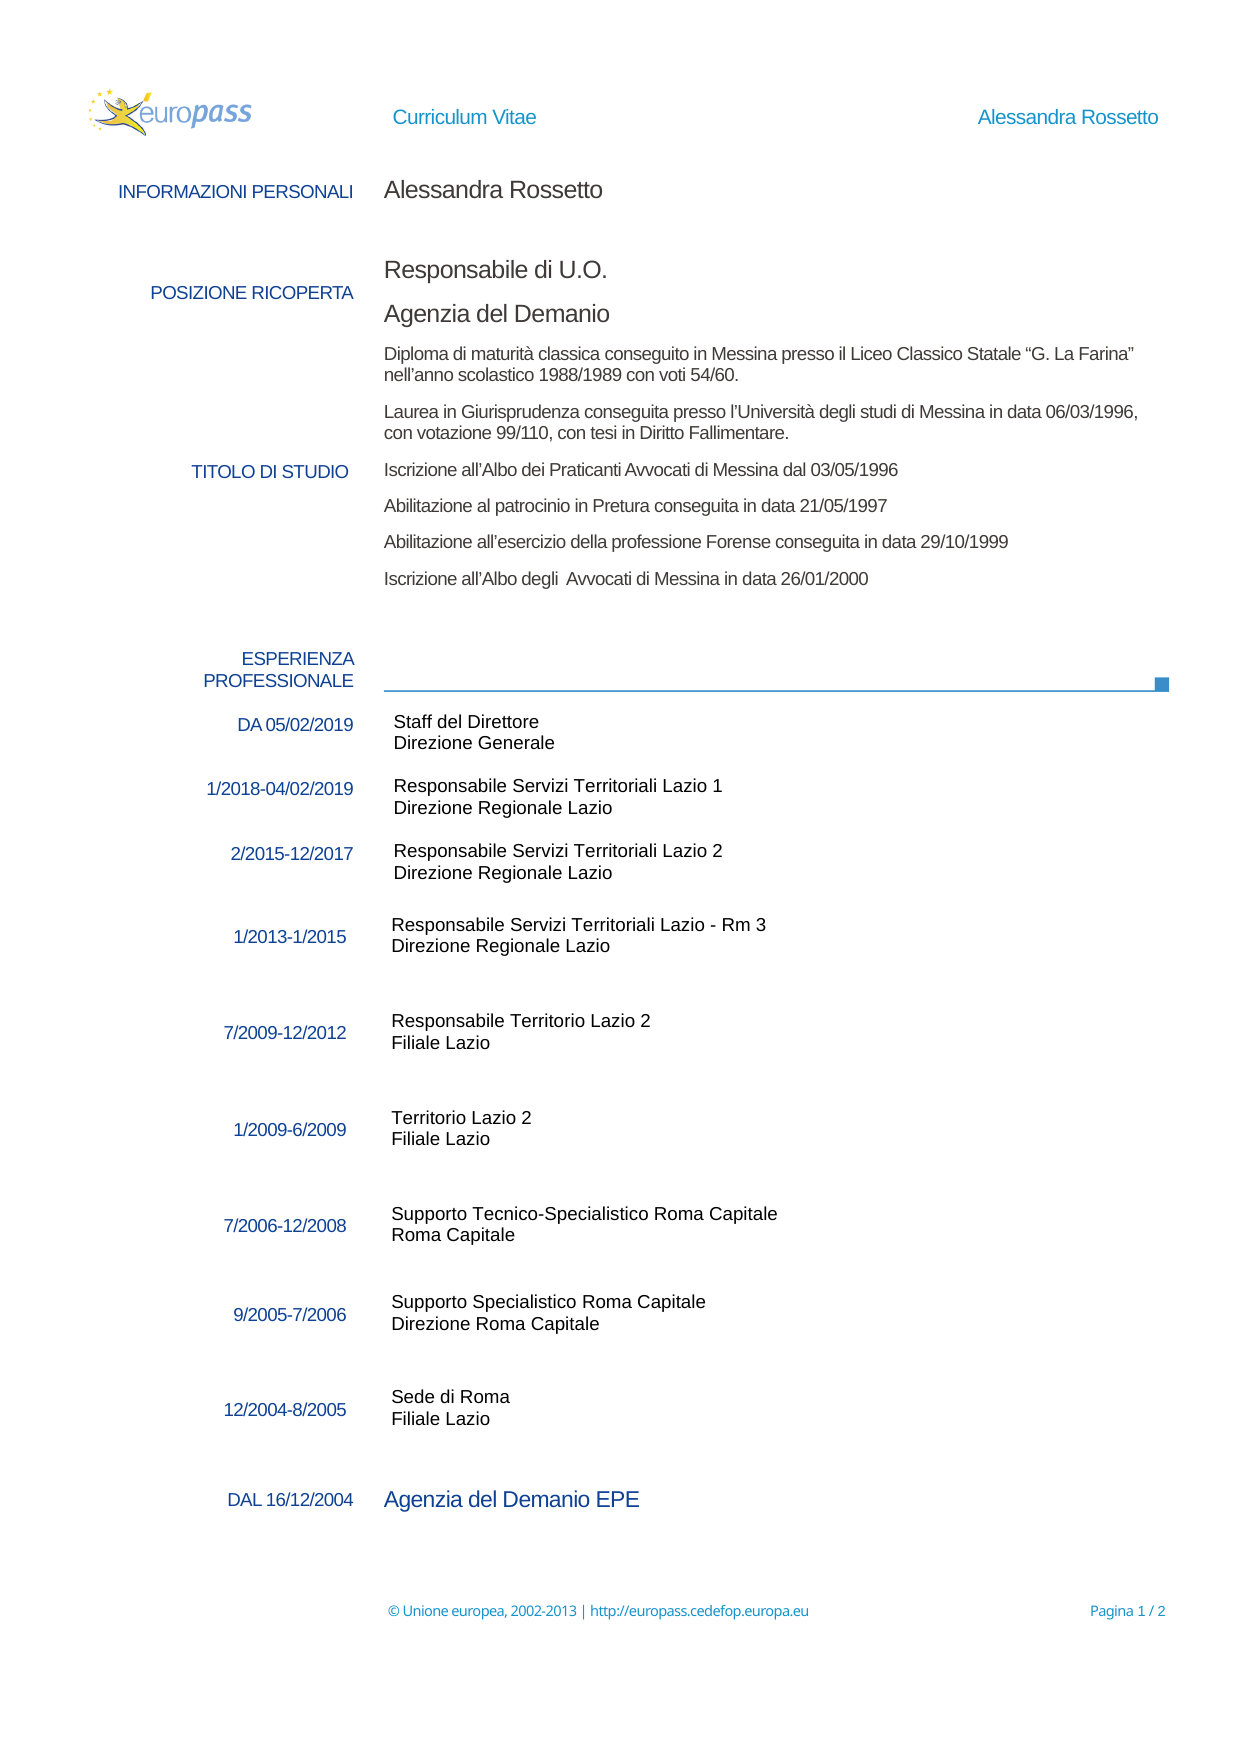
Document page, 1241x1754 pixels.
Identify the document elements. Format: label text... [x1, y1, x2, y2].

table_cell Sede di Roma Filiale Lazio [384, 1357, 1169, 1459]
table_header 1/2013-1/2015 [89, 883, 384, 986]
table_cell 9/2005-7/2006 [89, 1269, 384, 1358]
table_cell Dal 16/12/2004 [89, 1486, 384, 1512]
table_cell 7/2006-12/2008 [89, 1180, 384, 1269]
table_header [384, 648, 1169, 690]
table_cell 7/2009-12/2012 [89, 986, 384, 1076]
table_header Responsabile Servizi Territoriali Lazio - Rm 3 Direzione Regionale Lazio [384, 883, 1169, 987]
table_cell Agenzia del Demanio EPE [384, 1486, 1169, 1512]
table_cell [89, 1460, 384, 1486]
table_cell 1/2009-6/2009 [89, 1076, 384, 1180]
table_header Staff del Direttore Direzione Generale [384, 711, 1169, 775]
table_header Alessandra Rossetto [384, 171, 1169, 207]
table_cell 12/2004-8/2005 [89, 1358, 384, 1459]
table_cell TITOLO DI STUDIO [89, 337, 384, 629]
table_cell Territorio Lazio 2 Filiale Lazio [384, 1076, 1169, 1180]
table_header POSIZIONE RICOPERTA [89, 250, 384, 337]
table_cell Responsabile Servizi Territoriali Lazio 2 Direzione Regionale Lazio [384, 840, 1169, 883]
table_cell 2/2015-12/2017 [89, 840, 384, 883]
table_cell Supporto Tecnico-Specialistico Roma Capitale Roma Capitale [384, 1180, 1169, 1268]
table_cell [384, 1460, 1169, 1486]
table_cell [89, 207, 1169, 230]
table_header DA 05/02/2019 [89, 711, 384, 775]
table_cell Responsabile Territorio Lazio 2 Filiale Lazio [384, 987, 1169, 1076]
table_cell 1/2018-04/02/2019 [89, 775, 384, 840]
table_cell Responsabile Servizi Territoriali Lazio 1 Direzione Regionale Lazio [384, 775, 1169, 840]
table_header ESPERIENZA PROFESSIONALE [89, 648, 384, 691]
table_cell Supporto Specialistico Roma Capitale Direzione Roma Capitale [384, 1268, 1169, 1357]
table_header Responsabile di U.O. Agenzia del Demanio [384, 250, 1169, 337]
table_header INFORMAZIONI PERSONALI [89, 171, 384, 207]
table_cell Diploma di maturità classica conseguito in Messina presso il Liceo Classico Statale “G. La Farina” nell’anno scolastico 1988/1989 con voti 54/60. Laurea in Giurisprudenza conseguita presso l’Università degli studi di Messina in data 06/03/1996, con votazione 99/110, con tesi in Diritto Fallimentare. Iscrizione all’Albo dei Praticanti Avvocati di Messina dal 03/05/1996 Abilitazione al patrocinio in Pretura conseguita in data 21/05/1997 Abilitazione all’esercizio della professione Forense conseguita in data 29/10/1999 Iscrizione all’Albo degli Avvocati di Messina in data 26/01/2000 [384, 337, 1169, 629]
